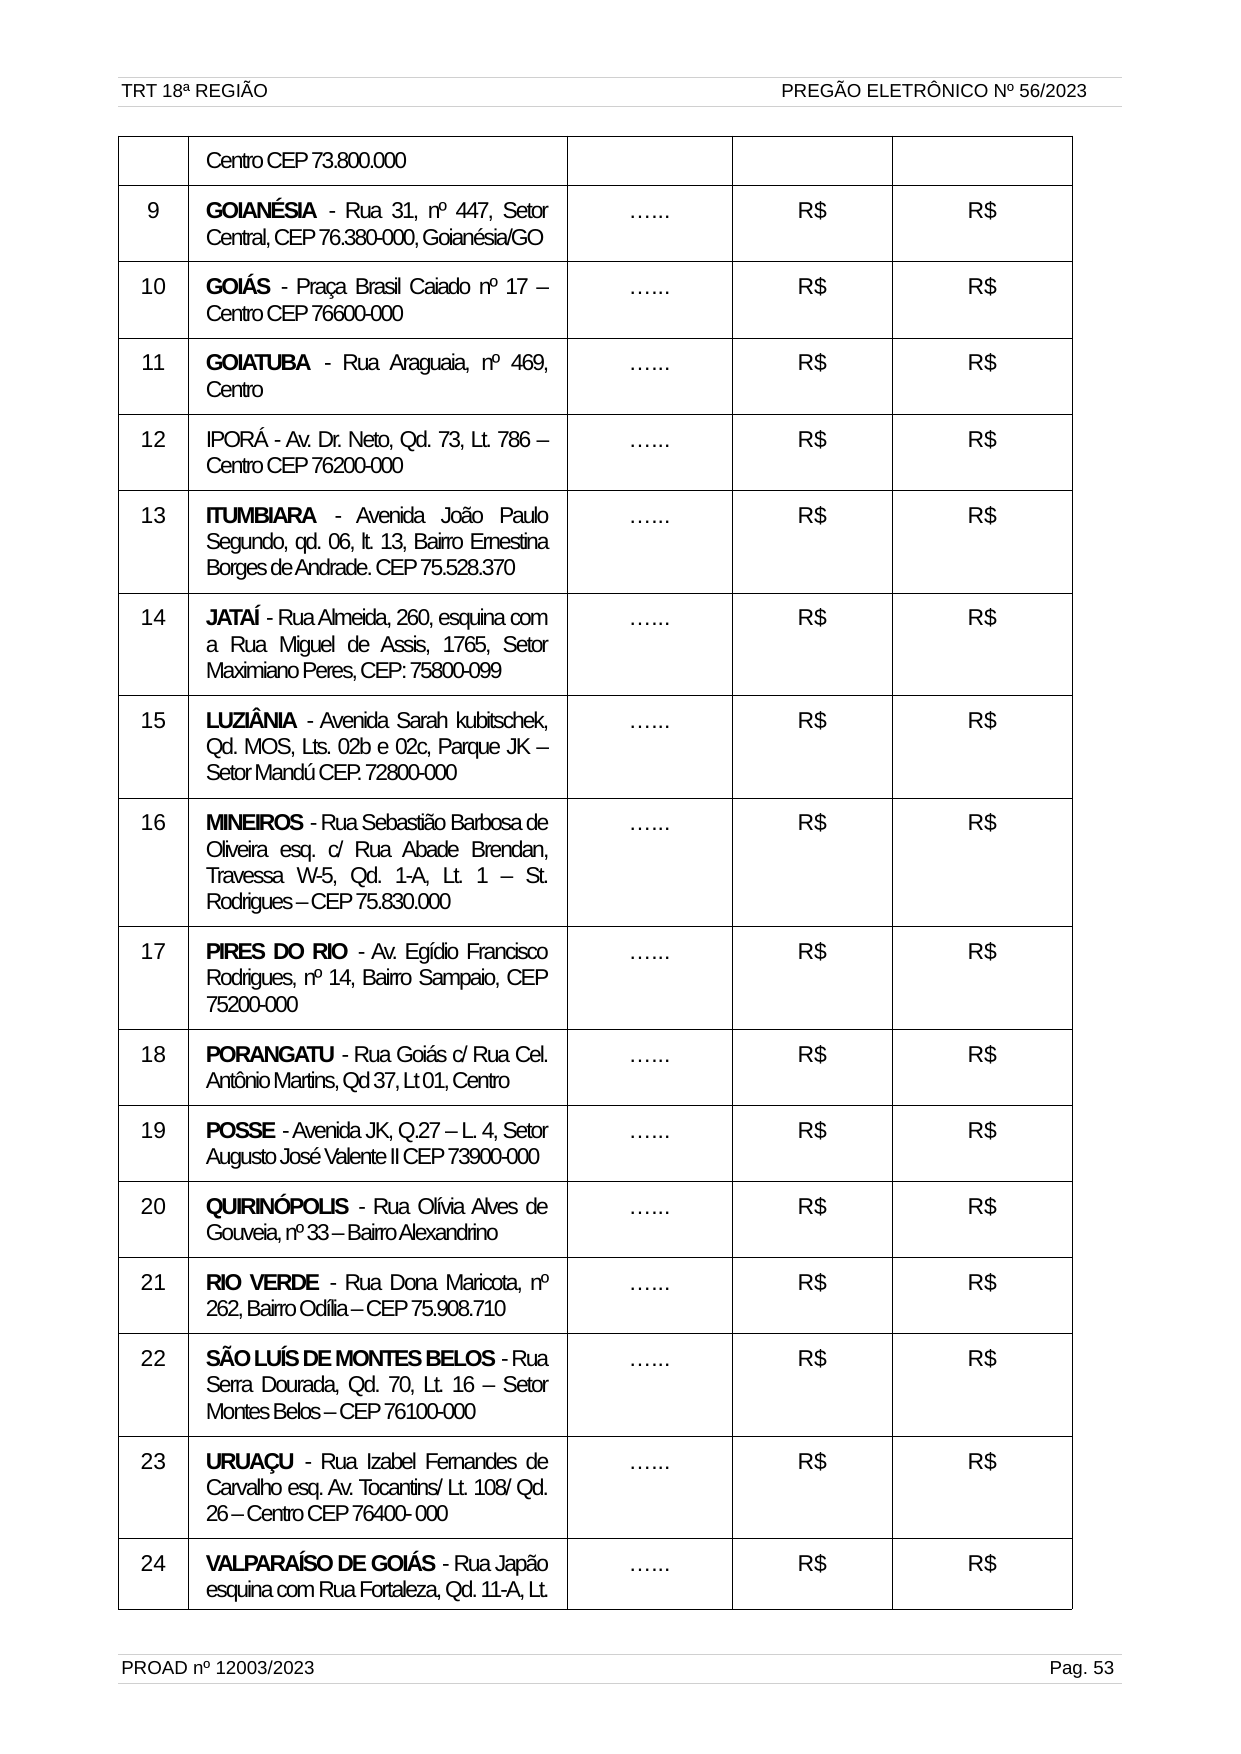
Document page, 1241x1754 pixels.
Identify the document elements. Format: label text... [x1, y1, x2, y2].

table_cell R$ [733, 262, 892, 338]
table_cell R$ [893, 262, 1072, 338]
table_cell 16 [119, 799, 188, 926]
table_cell 11 [119, 339, 188, 414]
table_cell R$ [893, 1334, 1072, 1436]
table_cell R$ [893, 594, 1072, 695]
table_cell R$ [893, 1437, 1072, 1538]
table_cell 23 [119, 1437, 188, 1538]
table_cell 24 [119, 1539, 188, 1608]
table_cell RIO VERDE - Rua Dona Maricota, nº 262, Bairro Odília – CEP 75.908.710 [189, 1258, 567, 1333]
table_cell PORANGATU - Rua Goiás c/ Rua Cel. Antônio Martins, Qd 37, Lt 01, Centro [189, 1030, 567, 1105]
table_cell R$ [893, 696, 1072, 797]
table_cell [119, 137, 188, 185]
table_cell 17 [119, 927, 188, 1029]
table_cell R$ [733, 1106, 892, 1181]
table_cell SÃO LUÍS DE MONTES BELOS - Rua Serra Dourada, Qd. 70, Lt. 16 – Setor Montes Belos – CEP 76100-000 [189, 1334, 567, 1436]
table_cell 14 [119, 594, 188, 695]
table_cell R$ [893, 927, 1072, 1029]
table_cell 18 [119, 1030, 188, 1105]
table_cell …... [568, 1437, 732, 1538]
table_cell R$ [893, 491, 1072, 592]
table_cell R$ [893, 186, 1072, 261]
table_cell QUIRINÓPOLIS - Rua Olívia Alves de Gouveia, nº 33 – Bairro Alexandrino [189, 1182, 567, 1257]
table_cell R$ [733, 1334, 892, 1436]
table_cell 15 [119, 696, 188, 797]
table_cell R$ [733, 594, 892, 695]
table_cell 13 [119, 491, 188, 592]
table_cell POSSE - Avenida JK, Q.27 – L. 4, Setor Augusto José Valente II CEP 73900-000 [189, 1106, 567, 1181]
table_cell R$ [733, 186, 892, 261]
table_cell …... [568, 1182, 732, 1257]
table_cell R$ [733, 799, 892, 926]
table_cell R$ [733, 927, 892, 1029]
table_cell 22 [119, 1334, 188, 1436]
table_cell R$ [733, 1437, 892, 1538]
table_cell 10 [119, 262, 188, 338]
table_cell R$ [733, 696, 892, 797]
table_cell …... [568, 799, 732, 926]
table_cell PIRES DO RIO - Av. Egídio Francisco Rodrigues, nº 14, Bairro Sampaio, CEP 75200-000 [189, 927, 567, 1029]
table_cell R$ [733, 1258, 892, 1333]
table_cell URUAÇU - Rua Izabel Fernandes de Carvalho esq. Av. Tocantins/ Lt. 108/ Qd. 26 – Centro CEP 76400- 000 [189, 1437, 567, 1538]
table_cell …... [568, 1539, 732, 1608]
table_cell [568, 137, 732, 185]
table_cell R$ [733, 415, 892, 490]
table_cell R$ [733, 1030, 892, 1105]
table_cell …... [568, 491, 732, 592]
table_cell 20 [119, 1182, 188, 1257]
table_cell …... [568, 594, 732, 695]
table_cell …... [568, 1258, 732, 1333]
table_cell VALPARAÍSO DE GOIÁS - Rua Japão esquina com Rua Fortaleza, Qd. 11-A, Lt. [189, 1539, 567, 1608]
table_cell R$ [893, 339, 1072, 414]
table_cell R$ [733, 1182, 892, 1257]
table_cell 9 [119, 186, 188, 261]
table_cell 12 [119, 415, 188, 490]
table_cell …... [568, 696, 732, 797]
table_cell …... [568, 927, 732, 1029]
table_cell …... [568, 262, 732, 338]
table_cell …... [568, 415, 732, 490]
table_cell GOIATUBA - Rua Araguaia, nº 469, Centro [189, 339, 567, 414]
table_cell …... [568, 186, 732, 261]
table_cell JATAÍ - Rua Almeida, 260, esquina com a Rua Miguel de Assis, 1765, Setor Maximiano Peres, CEP: 75800-099 [189, 594, 567, 695]
table_cell [733, 137, 892, 185]
table_cell IPORÁ - Av. Dr. Neto, Qd. 73, Lt. 786 – Centro CEP 76200-000 [189, 415, 567, 490]
table_cell R$ [893, 1030, 1072, 1105]
table_cell GOIÁS - Praça Brasil Caiado nº 17 – Centro CEP 76600-000 [189, 262, 567, 338]
table_cell R$ [733, 339, 892, 414]
table_cell R$ [893, 1182, 1072, 1257]
table_cell …... [568, 1030, 732, 1105]
table_cell R$ [893, 1539, 1072, 1608]
table_cell R$ [893, 415, 1072, 490]
table_cell R$ [733, 491, 892, 592]
table_cell R$ [733, 1539, 892, 1608]
table_cell …... [568, 1334, 732, 1436]
table_cell ITUMBIARA - Avenida João Paulo Segundo, qd. 06, lt. 13, Bairro Ernestina Borges de Andrade. CEP 75.528.370 [189, 491, 567, 592]
table_cell R$ [893, 1258, 1072, 1333]
table_cell LUZIÂNIA - Avenida Sarah kubitschek, Qd. MOS, Lts. 02b e 02c, Parque JK – Setor Mandú CEP. 72800-000 [189, 696, 567, 797]
table_cell MINEIROS - Rua Sebastião Barbosa de Oliveira esq. c/ Rua Abade Brendan, Travessa W-5, Qd. 1-A, Lt. 1 – St. Rodrigues – CEP 75.830.000 [189, 799, 567, 926]
table_cell 19 [119, 1106, 188, 1181]
table_cell …... [568, 339, 732, 414]
table_cell …... [568, 1106, 732, 1181]
table_cell GOIANÉSIA - Rua 31, nº 447, Setor Central, CEP 76.380-000, Goianésia/GO [189, 186, 567, 261]
table_cell R$ [893, 799, 1072, 926]
table_cell R$ [893, 1106, 1072, 1181]
table_cell [893, 137, 1072, 185]
table_cell 21 [119, 1258, 188, 1333]
table_cell Centro CEP 73.800.000 [189, 137, 567, 185]
